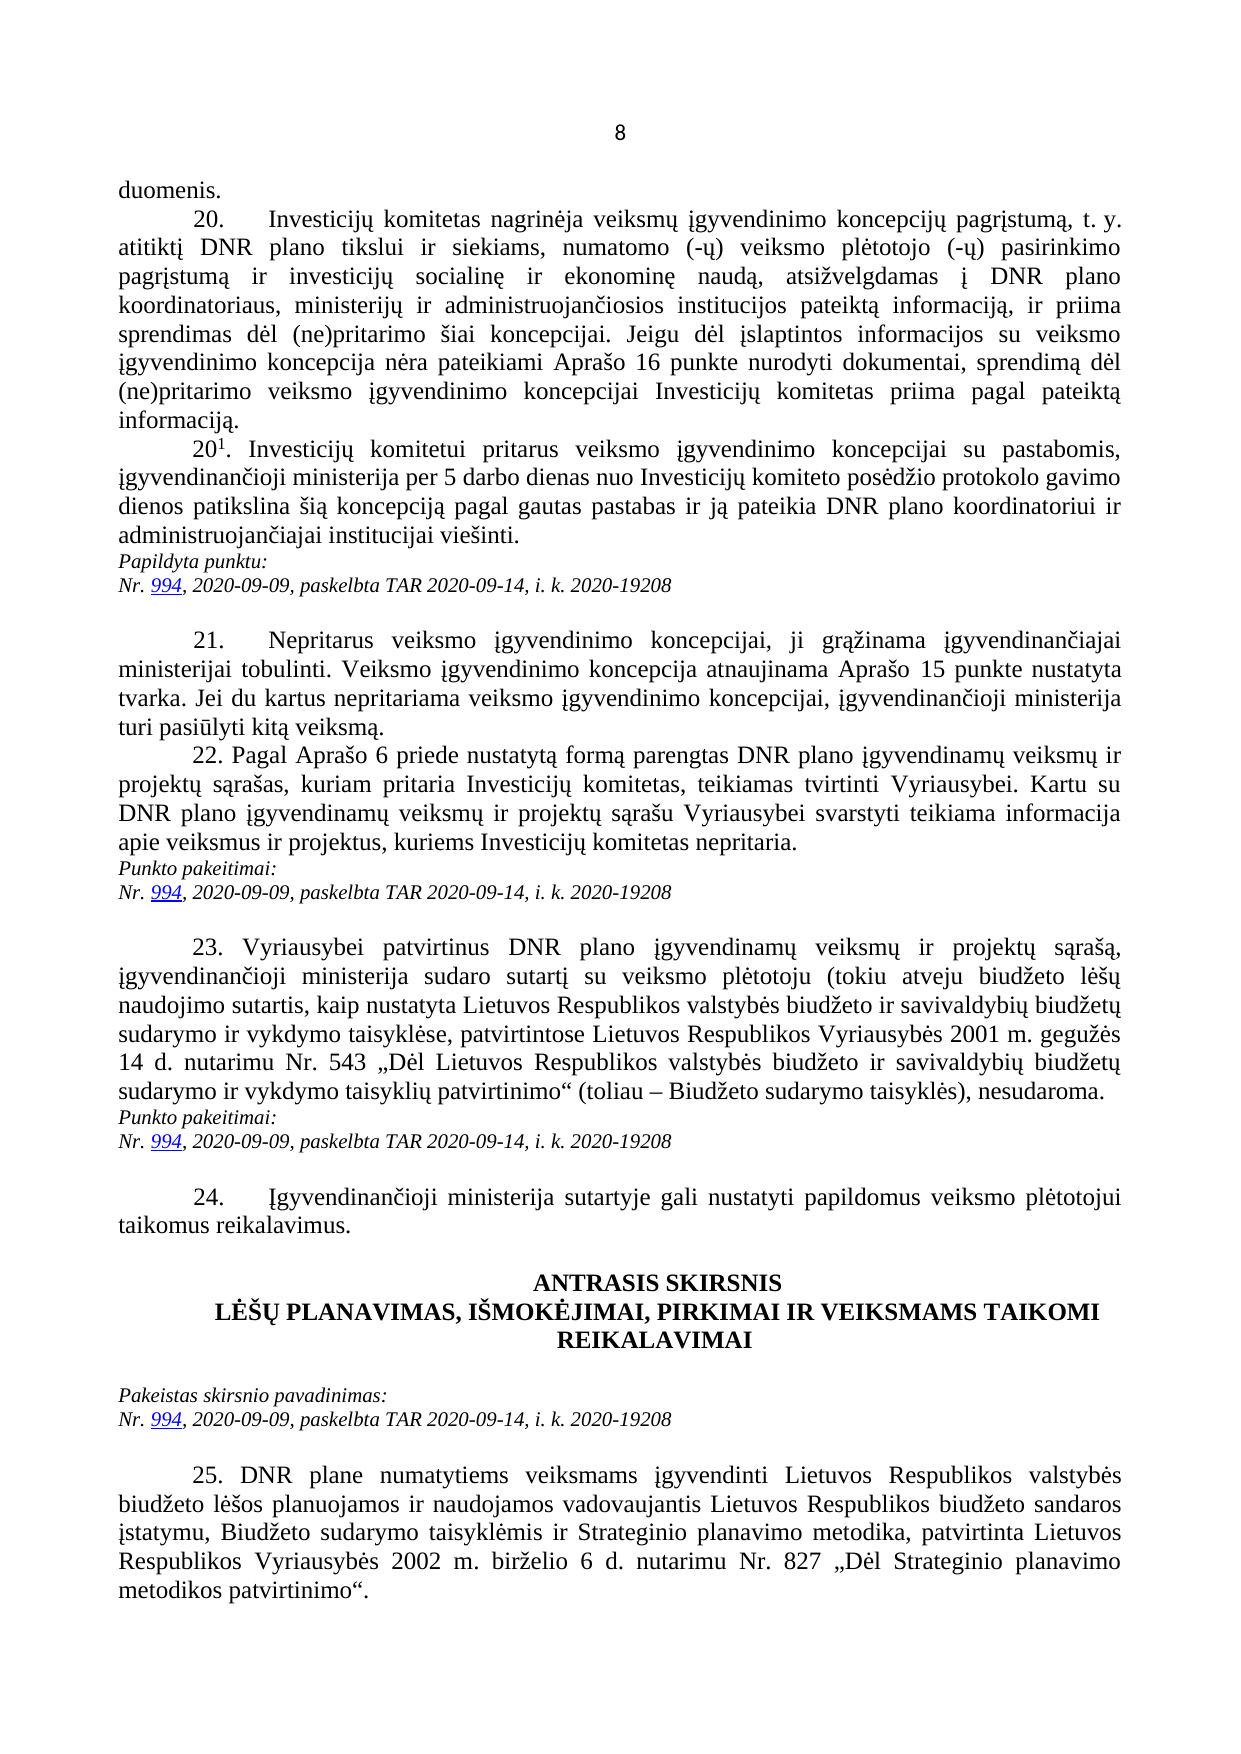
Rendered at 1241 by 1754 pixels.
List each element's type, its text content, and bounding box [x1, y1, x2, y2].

text duomenis. [118, 175, 1122, 204]
text LĖŠŲ PLANAVIMAS, IŠMOKĖJIMAI, PIRKIMAI IR VEIKSMAMS TAIKOMI REIKALAVIMAI [193, 1297, 1122, 1354]
text 20. Investicijų komitetas nagrinėja veiksmų įgyvendinimo koncepcijų pagrįstumą, t. y. atitiktį DNR plano tikslui ir siekiams, numatomo (-ų) veiksmo plėtotojo (-ų) pasirinkimo pagrįstumą ir investicijų socialinę ir ekonominę naudą, atsižvelgdamas į DNR plano koordinatoriaus, ministerijų ir administruojančiosios institucijos pateiktą informaciją, ir priima sprendimas dėl (ne)pritarimo šiai koncepcijai. Jeigu dėl įslaptintos informacijos su veiksmo įgyvendinimo koncepcija nėra pateikiami Aprašo 16 punkte nurodyti dokumentai, sprendimą dėl (ne)pritarimo veiksmo įgyvendinimo koncepcijai Investicijų komitetas priima pagal pateiktą informaciją. [118, 204, 1122, 434]
text 23. Vyriausybei patvirtinus DNR plano įgyvendinamų veiksmų ir projektų sąrašą, įgyvendinančioji ministerija sudaro sutartį su veiksmo plėtotoju (tokiu atveju biudžeto lėšų naudojimo sutartis, kaip nustatyta Lietuvos Respublikos valstybės biudžeto ir savivaldybių biudžetų sudarymo ir vykdymo taisyklėse, patvirtintose Lietuvos Respublikos Vyriausybės 2001 m. gegužės 14 d. nutarimu Nr. 543 „Dėl Lietuvos Respublikos valstybės biudžeto ir savivaldybių biudžetų sudarymo ir vykdymo taisyklių patvirtinimo“ (toliau – Biudžeto sudarymo taisyklės), nesudaroma. [118, 932, 1122, 1105]
text 22. Pagal Aprašo 6 priede nustatytą formą parengtas DNR plano įgyvendinamų veiksmų ir projektų sąrašas, kuriam pritaria Investicijų komitetas, teikiamas tvirtinti Vyriausybei. Kartu su DNR plano įgyvendinamų veiksmų ir projektų sąrašu Vyriausybei svarstyti teikiama informacija apie veiksmus ir projektus, kuriems Investicijų komitetas nepritaria. [118, 741, 1122, 856]
text Punkto pakeitimai: [118, 856, 1122, 879]
text 25. DNR plane numatytiems veiksmams įgyvendinti Lietuvos Respublikos valstybės biudžeto lėšos planuojamos ir naudojamos vadovaujantis Lietuvos Respublikos biudžeto sandaros įstatymu, Biudžeto sudarymo taisyklėmis ir Strateginio planavimo metodika, patvirtinta Lietuvos Respublikos Vyriausybės 2002 m. birželio 6 d. nutarimu Nr. 827 „Dėl Strateginio planavimo metodikos patvirtinimo“. [118, 1460, 1122, 1604]
text 24. Įgyvendinančioji ministerija sutartyje gali nustatyti papildomus veiksmo plėtotojui taikomus reikalavimus. [118, 1182, 1122, 1239]
text ANTRASIS SKIRSNIS [193, 1268, 1122, 1297]
text 21. Nepritarus veiksmo įgyvendinimo koncepcijai, ji grąžinama įgyvendinančiajai ministerijai tobulinti. Veiksmo įgyvendinimo koncepcija atnaujinama Aprašo 15 punkte nustatyta tvarka. Jei du kartus nepritariama veiksmo įgyvendinimo koncepcijai, įgyvendinančioji ministerija turi pasiūlyti kitą veiksmą. [118, 626, 1122, 741]
text Nr. 994, 2020-09-09, paskelbta TAR 2020-09-14, i. k. 2020-19208 [118, 879, 1122, 904]
text 201. Investicijų komitetui pritarus veiksmo įgyvendinimo koncepcijai su pastabomis, įgyvendinančioji ministerija per 5 darbo dienas nuo Investicijų komiteto posėdžio protokolo gavimo dienos patikslina šią koncepciją pagal gautas pastabas ir ją pateikia DNR plano koordinatoriui ir administruojančiajai institucijai viešinti. [118, 434, 1122, 549]
text Papildyta punktu: [118, 549, 1122, 573]
text Punkto pakeitimai: [118, 1105, 1122, 1129]
text Nr. 994, 2020-09-09, paskelbta TAR 2020-09-14, i. k. 2020-19208 [118, 573, 1122, 597]
text Pakeistas skirsnio pavadinimas: [118, 1383, 1122, 1407]
text Nr. 994, 2020-09-09, paskelbta TAR 2020-09-14, i. k. 2020-19208 [118, 1129, 1122, 1153]
text Nr. 994, 2020-09-09, paskelbta TAR 2020-09-14, i. k. 2020-19208 [118, 1407, 1122, 1431]
